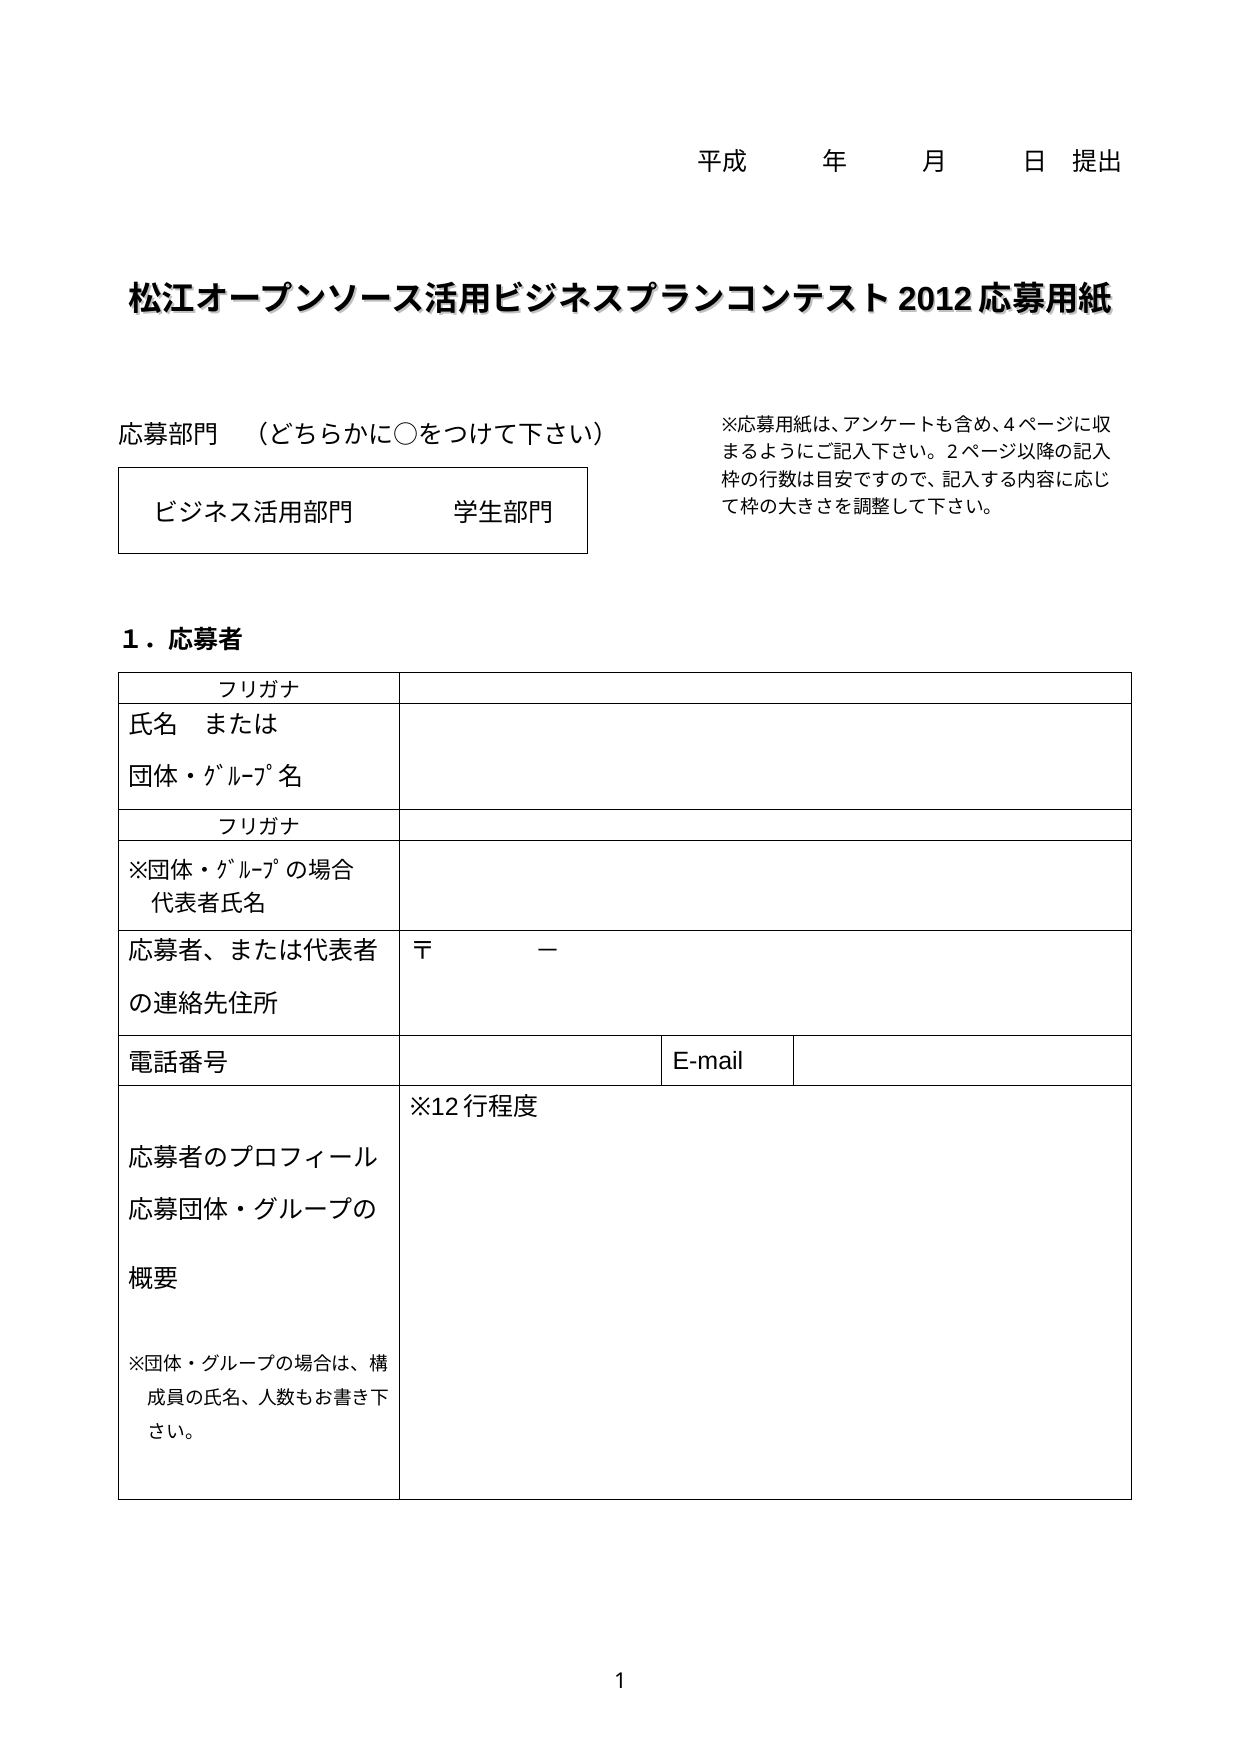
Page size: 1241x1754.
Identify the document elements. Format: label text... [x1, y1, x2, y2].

text ※応募用紙は、アンケートも含め、4ページに収まるようにご記入下さい。2ページ以降の記入枠の行数は目安ですので、記入する内容に応じて枠の大きさを調整して下さい。 [722, 410, 1111, 519]
table_cell 応募者、または代表者 の連絡先住所 [119, 931, 399, 1035]
table_header フリガナ [119, 673, 399, 703]
table_cell [400, 1036, 661, 1085]
table_cell 応募者のプロフィール 応募団体・グループの 概要 ※団体・グループの場合は、構成員の氏名、人数もお書き下さい。 [119, 1086, 399, 1498]
text 応募部門 （どちらかに○をつけて下さい） [118, 399, 1122, 467]
table_header [400, 673, 1131, 703]
table_cell [400, 704, 1131, 809]
table_cell [400, 810, 1131, 840]
table_cell 〒 － [400, 931, 1131, 1035]
table_cell 氏名 または 団体・ｸﾞﾙｰﾌﾟ名 [119, 704, 399, 809]
table_cell [400, 841, 1131, 930]
table_cell 電話番号 [119, 1036, 399, 1085]
table_cell E-mail [662, 1036, 793, 1085]
table_header ビジネス活用部門 学生部門 [119, 468, 587, 553]
text １．応募者 [118, 604, 1122, 672]
text 松江オープンソース活用ビジネスプランコンテスト2012応募用紙 [118, 262, 1122, 330]
table_cell [794, 1036, 1131, 1085]
table_cell フリガナ [119, 810, 399, 840]
table_cell ※12行程度 [400, 1086, 1131, 1498]
table_cell ※団体・ｸﾞﾙｰﾌﾟの場合 代表者氏名 [119, 841, 399, 930]
text 平成 年 月 日 提出 [118, 125, 1122, 194]
